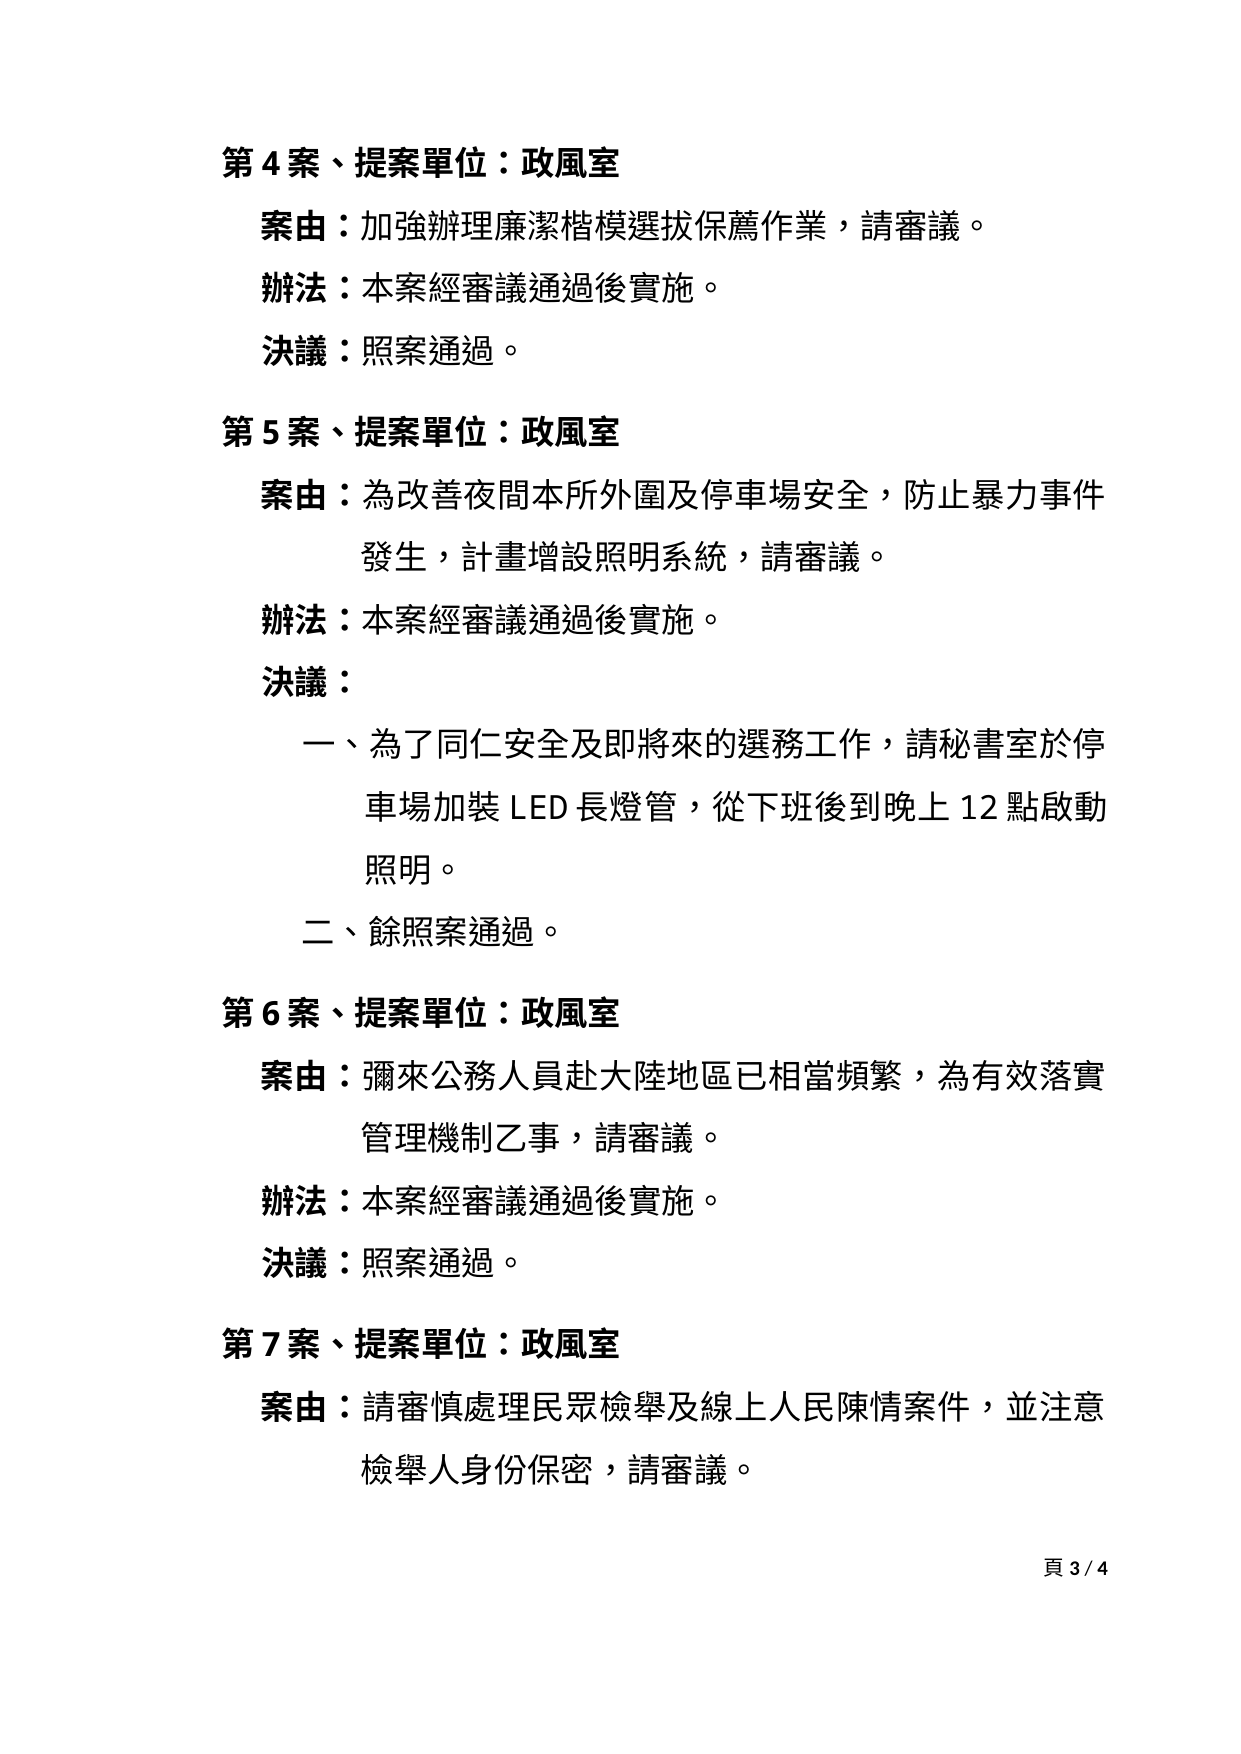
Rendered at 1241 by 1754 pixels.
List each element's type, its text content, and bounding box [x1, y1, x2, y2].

text 二、餘照案通過。 [261, 888, 1107, 951]
text 辦法：本案經審議通過後實施。 [187, 1157, 1107, 1219]
text 案由：為改善夜間本所外圍及停車場安全，防止暴力事件發生，計畫增設照明系統，請審議。 [261, 451, 1107, 576]
text 決議： [261, 638, 1107, 701]
text 第4案、提案單位：政風室 [187, 119, 1107, 182]
text 決議：照案通過。 [261, 1219, 1107, 1282]
text 第7案、提案單位：政風室 [187, 1301, 1107, 1363]
text 辦法：本案經審議通過後實施。 [187, 244, 1107, 307]
text 第5案、提案單位：政風室 [187, 388, 1107, 451]
text 案由：請審慎處理民眾檢舉及線上人民陳情案件，並注意檢舉人身份保密，請審議。 [261, 1363, 1107, 1488]
text 一、為了同仁安全及即將來的選務工作，請秘書室於停車場加裝LED長燈管，從下班後到晚上12點啟動照明。 [261, 701, 1107, 888]
text 辦法：本案經審議通過後實施。 [187, 576, 1107, 638]
text 案由：彌來公務人員赴大陸地區已相當頻繁，為有效落實管理機制乙事，請審議。 [261, 1032, 1107, 1157]
text 決議：照案通過。 [261, 307, 1107, 369]
text 第6案、提案單位：政風室 [187, 969, 1107, 1032]
text 案由：加強辦理廉潔楷模選拔保薦作業，請審議。 [261, 182, 1107, 244]
